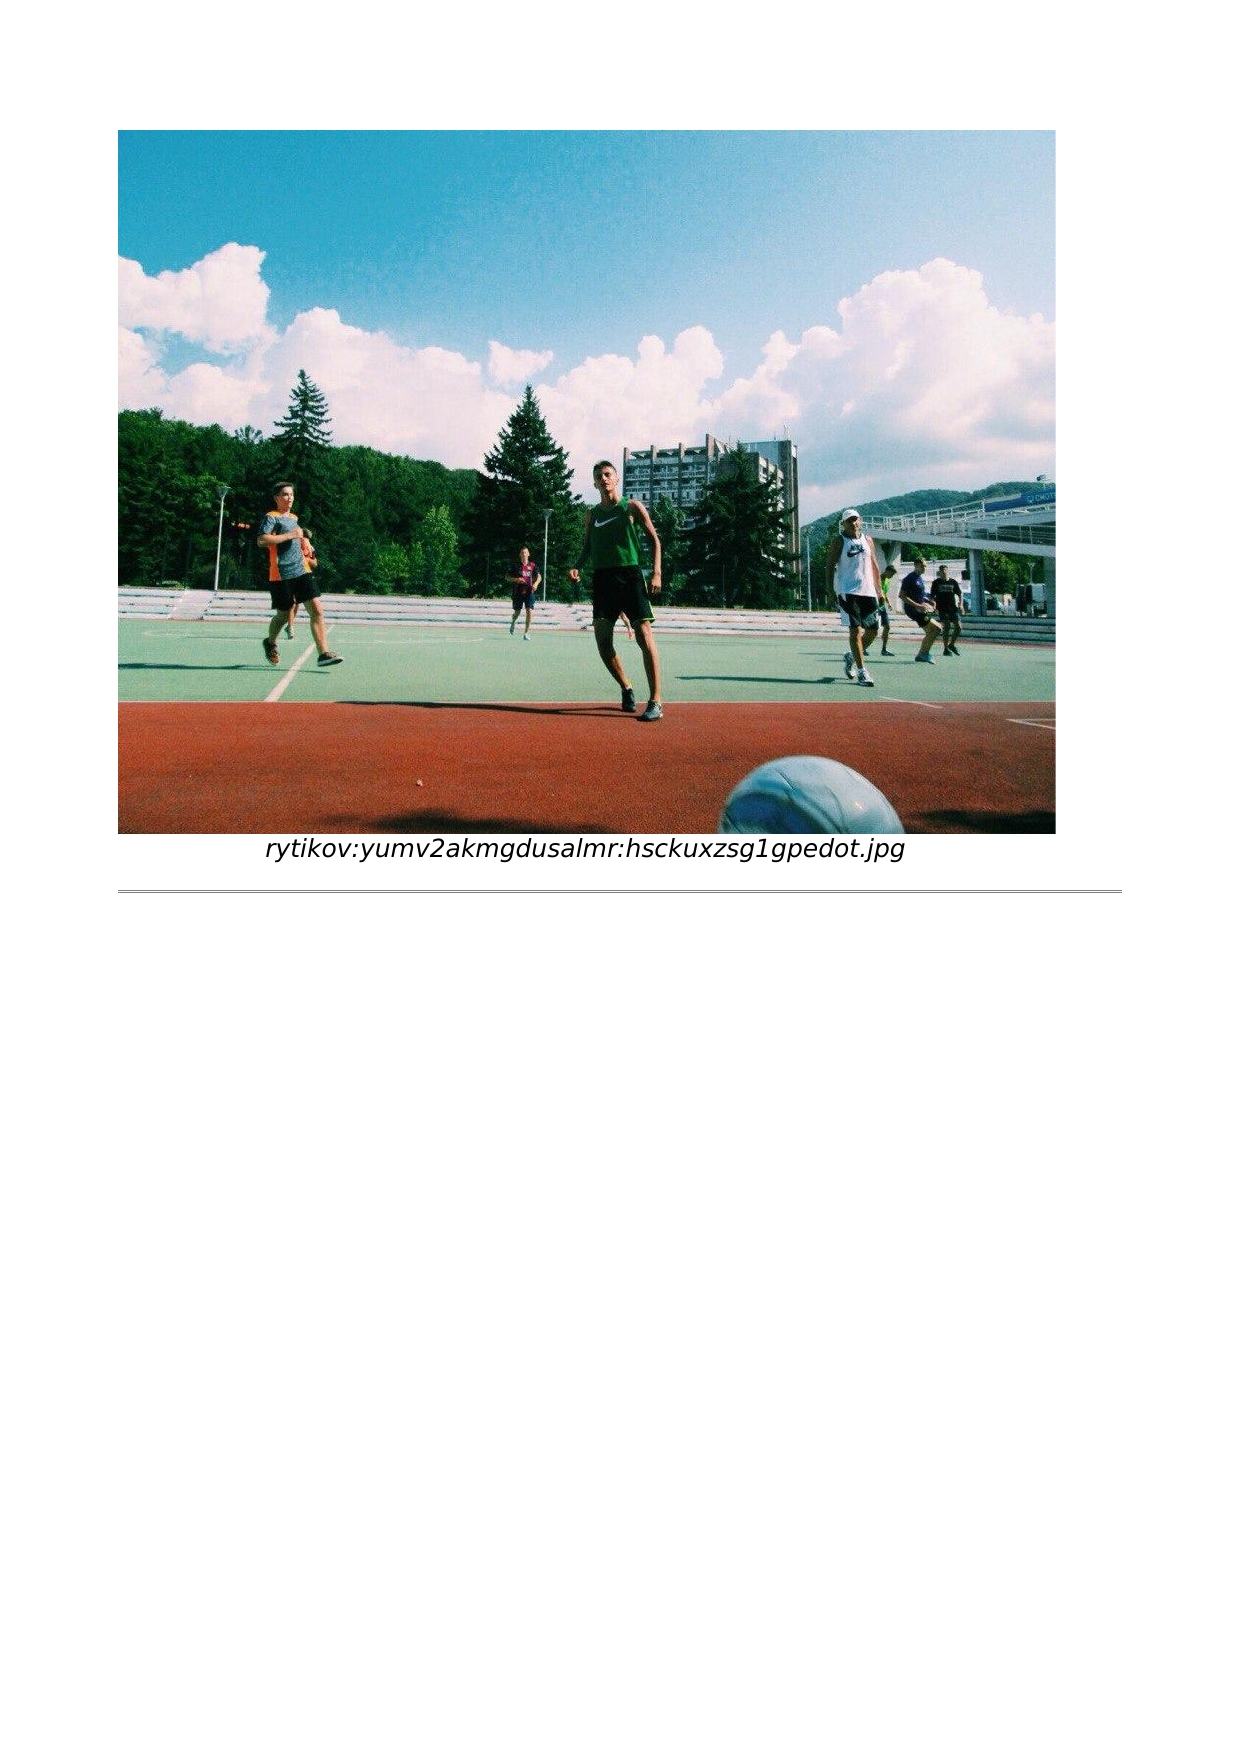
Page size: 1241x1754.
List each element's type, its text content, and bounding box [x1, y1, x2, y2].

picture [118, 130, 1056, 834]
text rytikov:yumv2akmgdusalmr:hsckuxzsg1gpedot.jpg [118, 834, 1056, 863]
